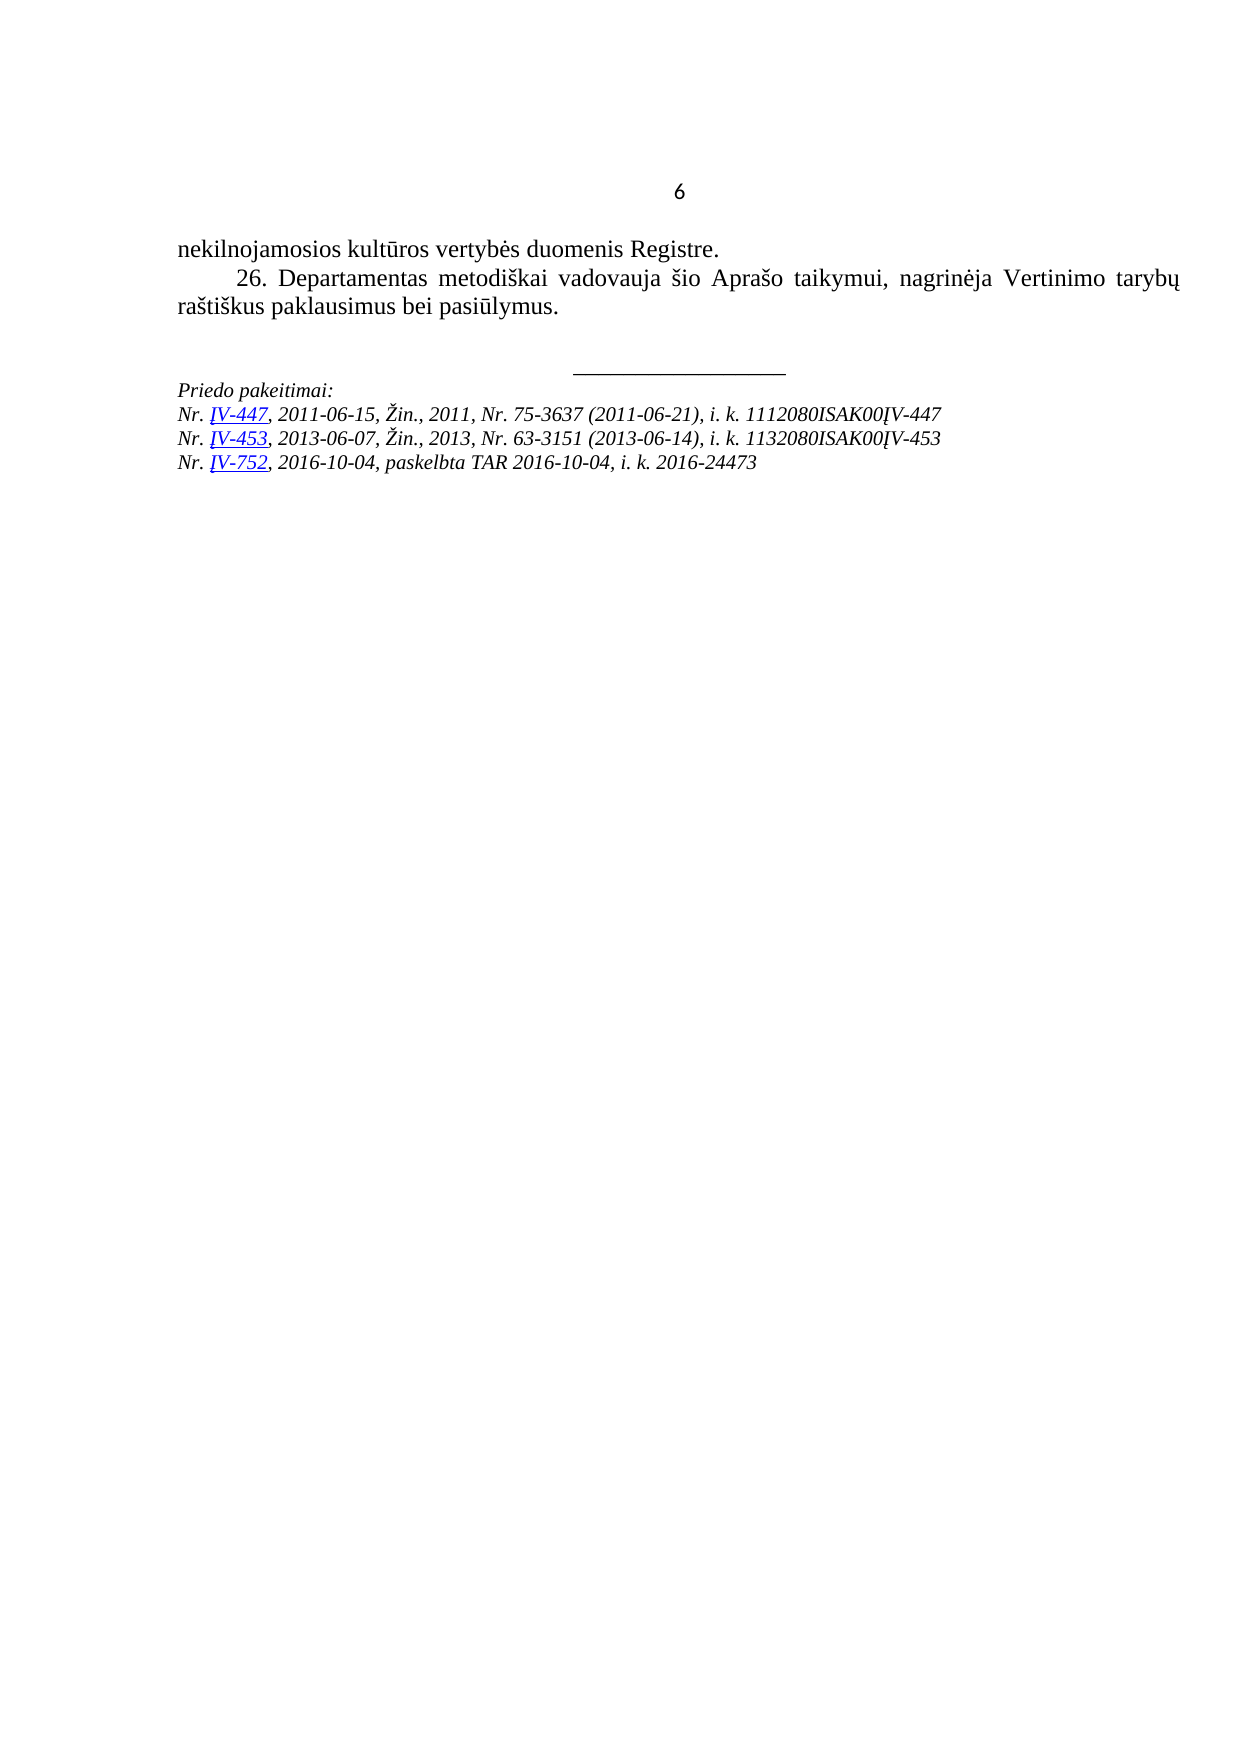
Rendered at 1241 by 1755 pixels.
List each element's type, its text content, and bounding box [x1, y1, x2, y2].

text 26. Departamentas metodiškai vadovauja šio Aprašo taikymui, nagrinėja Vertinimo tarybų raštiškus paklausimus bei pasiūlymus. [177, 263, 1181, 320]
text Priedo pakeitimai: [177, 378, 1181, 402]
text nekilnojamosios kultūros vertybės duomenis Registre. [177, 234, 1181, 263]
text Nr. ĮV-752, 2016-10-04, paskelbta TAR 2016-10-04, i. k. 2016-24473 [177, 450, 1181, 474]
text Nr. ĮV-447, 2011-06-15, Žin., 2011, Nr. 75-3637 (2011-06-21), i. k. 1112080ISAK00ĮV-447 [177, 402, 1181, 426]
text _________________ [177, 349, 1181, 378]
text Nr. ĮV-453, 2013-06-07, Žin., 2013, Nr. 63-3151 (2013-06-14), i. k. 1132080ISAK00ĮV-453 [177, 426, 1181, 450]
